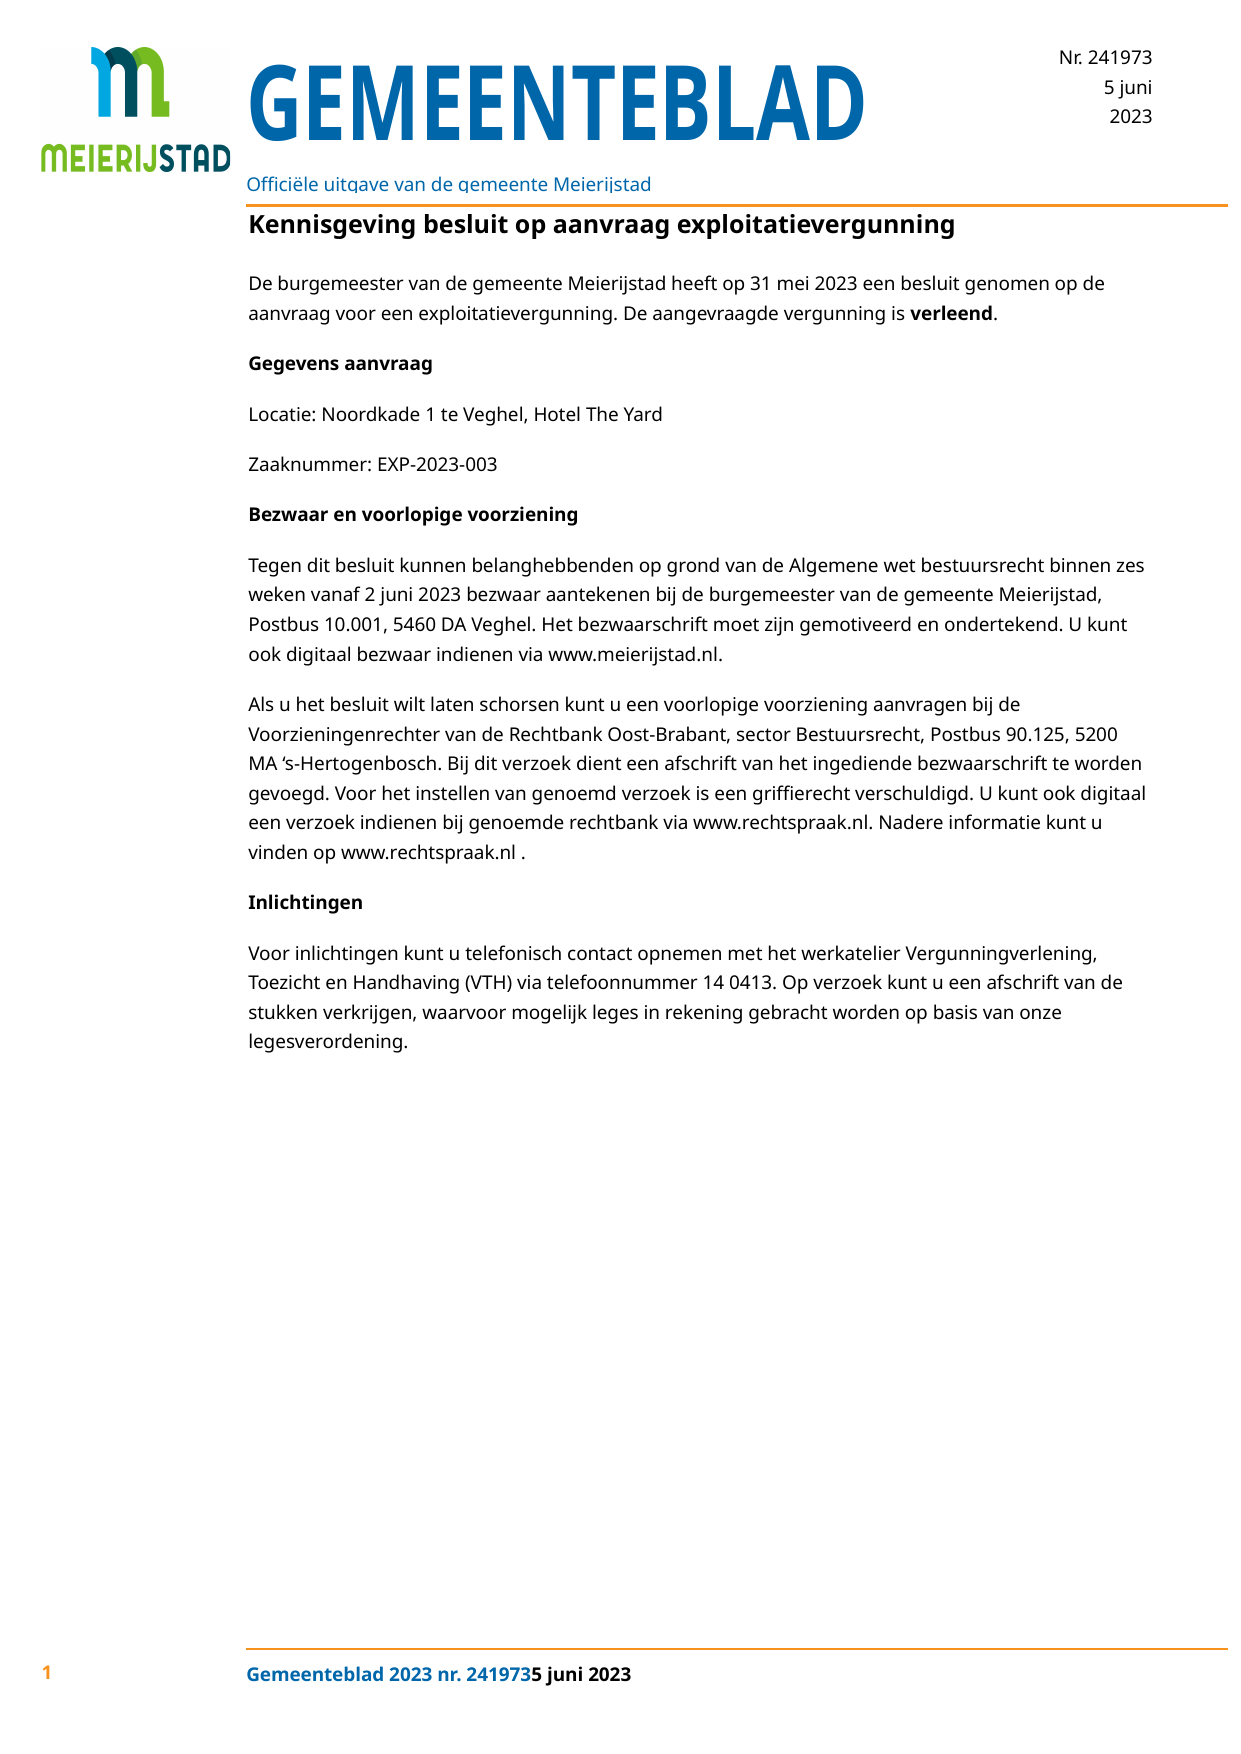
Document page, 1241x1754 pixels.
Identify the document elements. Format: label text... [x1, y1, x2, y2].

text Voor inlichtingen kunt u telefonisch contact opnemen met het werkatelier Vergunningverlening, Toezicht en Handhaving (VTH) via telefoonnummer 14 0413. Op verzoek kunt u een afschrift van de stukken verkrijgen, waarvoor mogelijk leges in rekening gebracht worden op basis van onze legesverordening. [248, 940, 1152, 1054]
text Kennisgeving besluit op aanvraag exploitatievergunning [248, 207, 1152, 241]
picture [41, 47, 231, 172]
text De burgemeester van de gemeente Meierijstad heeft op 31 mei 2023 een besluit genomen op de aanvraag voor een exploitatievergunning. De aangevraagde vergunning is verleend. [248, 270, 1152, 326]
text Locatie: Noordkade 1 te Veghel, Hotel The Yard [248, 401, 1152, 426]
text Bezwaar en voorlopige voorziening [248, 502, 1152, 527]
text Zaaknummer: EXP-2023-003 [248, 451, 1152, 477]
text Inlichtingen [248, 889, 1152, 915]
text Als u het besluit wilt laten schorsen kunt u een voorlopige voorziening aanvragen bij de Voorzieningenrechter van de Rechtbank Oost-Brabant, sector Bestuursrecht, Postbus 90.125, 5200 MA ‘s-Hertogenbosch. Bij dit verzoek dient een afschrift van het ingediende bezwaarschrift te worden gevoegd. Voor het instellen van genoemd verzoek is een griffierecht verschuldigd. U kunt ook digitaal een verzoek indienen bij genoemde rechtbank via www.rechtspraak.nl. Nadere informatie kunt u vinden op www.rechtspraak.nl . [248, 691, 1152, 865]
text Gegevens aanvraag [248, 350, 1152, 376]
text Tegen dit besluit kunnen belanghebbenden op grond van de Algemene wet bestuursrecht binnen zes weken vanaf 2 juni 2023 bezwaar aantekenen bij de burgemeester van de gemeente Meierijstad, Postbus 10.001, 5460 DA Veghel. Het bezwaarschrift moet zijn gemotiveerd en ondertekend. U kunt ook digitaal bezwaar indienen via www.meierijstad.nl. [248, 552, 1152, 666]
